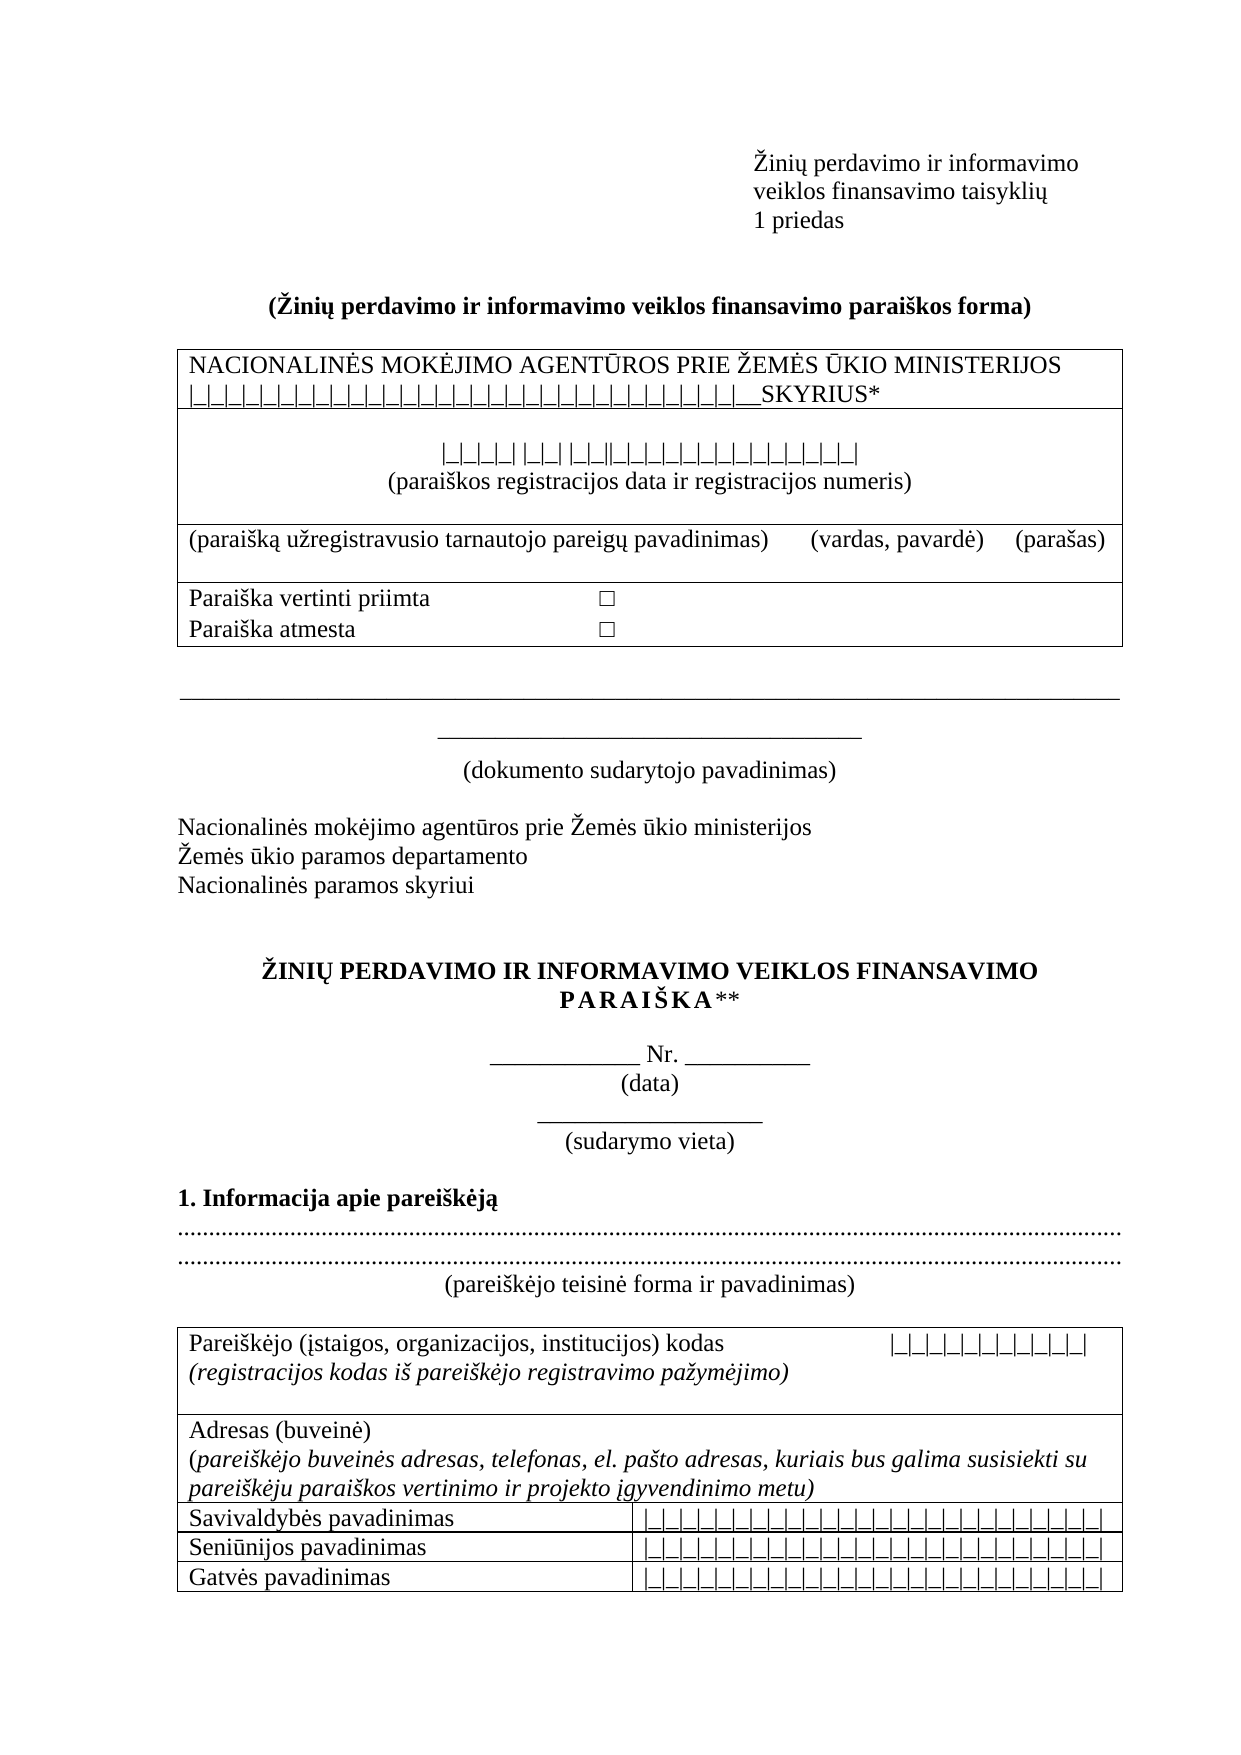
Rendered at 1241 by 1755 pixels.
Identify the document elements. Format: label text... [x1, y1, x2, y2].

text (pareiškėjo teisinė forma ir pavadinimas) [177, 1269, 1122, 1298]
text ____________ Nr. __________ [177, 1039, 1122, 1068]
table_cell □ [588, 583, 1122, 612]
table_cell (registracijos kodas iš pareiškėjo registravimo pažymėjimo) [178, 1357, 878, 1414]
table_header Pareiškėjo (įstaigos, organizacijos, institucijos) kodas [178, 1328, 878, 1357]
table_cell (paraišką užregistravusio tarnautojo pareigų pavadinimas) [178, 525, 799, 582]
text (data) [177, 1068, 1122, 1097]
text __________________ [177, 1097, 1122, 1126]
table_cell |_|_|_|_|_|_|_|_|_|_|_|_|_|_|_|_|_|_|_|_|_|_|_|_|_|_| [633, 1503, 1122, 1531]
text PARAIŠKA** [177, 985, 1122, 1014]
text Žemės ūkio paramos departamento [177, 841, 1122, 870]
text Žinių perdavimo ir informavimo [544, 148, 1122, 176]
table_cell Gatvės pavadinimas [178, 1562, 632, 1591]
text (Žinių perdavimo ir informavimo veiklos finansavimo paraiškos forma) [177, 291, 1122, 320]
table_cell Seniūnijos pavadinimas [178, 1533, 632, 1561]
text (dokumento sudarytojo pavadinimas) [177, 755, 1122, 784]
text Nacionalinės paramos skyriui [177, 870, 1122, 899]
table_cell |_|_|_|_|_|_|_|_|_|_|_|_|_|_|_|_|_|_|_|_|_|_|_|_|_|_| [633, 1533, 1122, 1561]
table_cell Paraiška vertinti priimta [178, 583, 588, 612]
table_header NACIONALINĖS MOKĖJIMO AGENTŪROS PRIE ŽEMĖS ŪKIO MINISTERIJOS |_|_|_|_|_|_|_|_|_|_|_|_|_|_|_|_|_|_|_|_|_|_|_|_|_|_|_|_|_|_|_|__SKYRIUS* [178, 350, 1122, 407]
table_cell Paraiška atmesta [178, 612, 588, 646]
text (sudarymo vieta) [177, 1126, 1122, 1154]
table_cell □ [588, 612, 1122, 646]
text Nacionalinės mokėjimo agentūros prie Žemės ūkio ministerijos [177, 812, 1122, 841]
table_cell [878, 1357, 1122, 1414]
text 1. Informacija apie pareiškėją [177, 1183, 1122, 1212]
table_cell Savivaldybės pavadinimas [178, 1503, 632, 1531]
table_header |_|_|_|_|_|_|_|_|_|_|_| [878, 1328, 1122, 1357]
table_cell |_|_|_|_|_|_|_|_|_|_|_|_|_|_|_|_|_|_|_|_|_|_|_|_|_|_| [633, 1562, 1122, 1591]
table_cell (vardas, pavardė) (parašas) [799, 525, 1122, 582]
table_cell Adresas (buveinė) (pareiškėjo buveinės adresas, telefonas, el. pašto adresas, kuriais bus galima susisiekti su pareiškėju paraiškos vertinimo ir projekto įgyvendinimo metu) [178, 1415, 1122, 1502]
table_cell |_|_|_|_| |_|_| |_|_||_|_|_|_|_|_|_|_|_|_|_|_|_|_| (paraiškos registracijos data ir registracijos numeris) [178, 409, 1122, 523]
text _______________________________________________________________________________________________________________________ [177, 676, 1122, 742]
text 1 priedas [177, 205, 1122, 234]
text veiklos finansavimo taisyklių [544, 176, 1122, 205]
text ŽINIŲ PERDAVIMO IR INFORMAVIMO VEIKLOS FINANSAVIMO [177, 956, 1122, 985]
